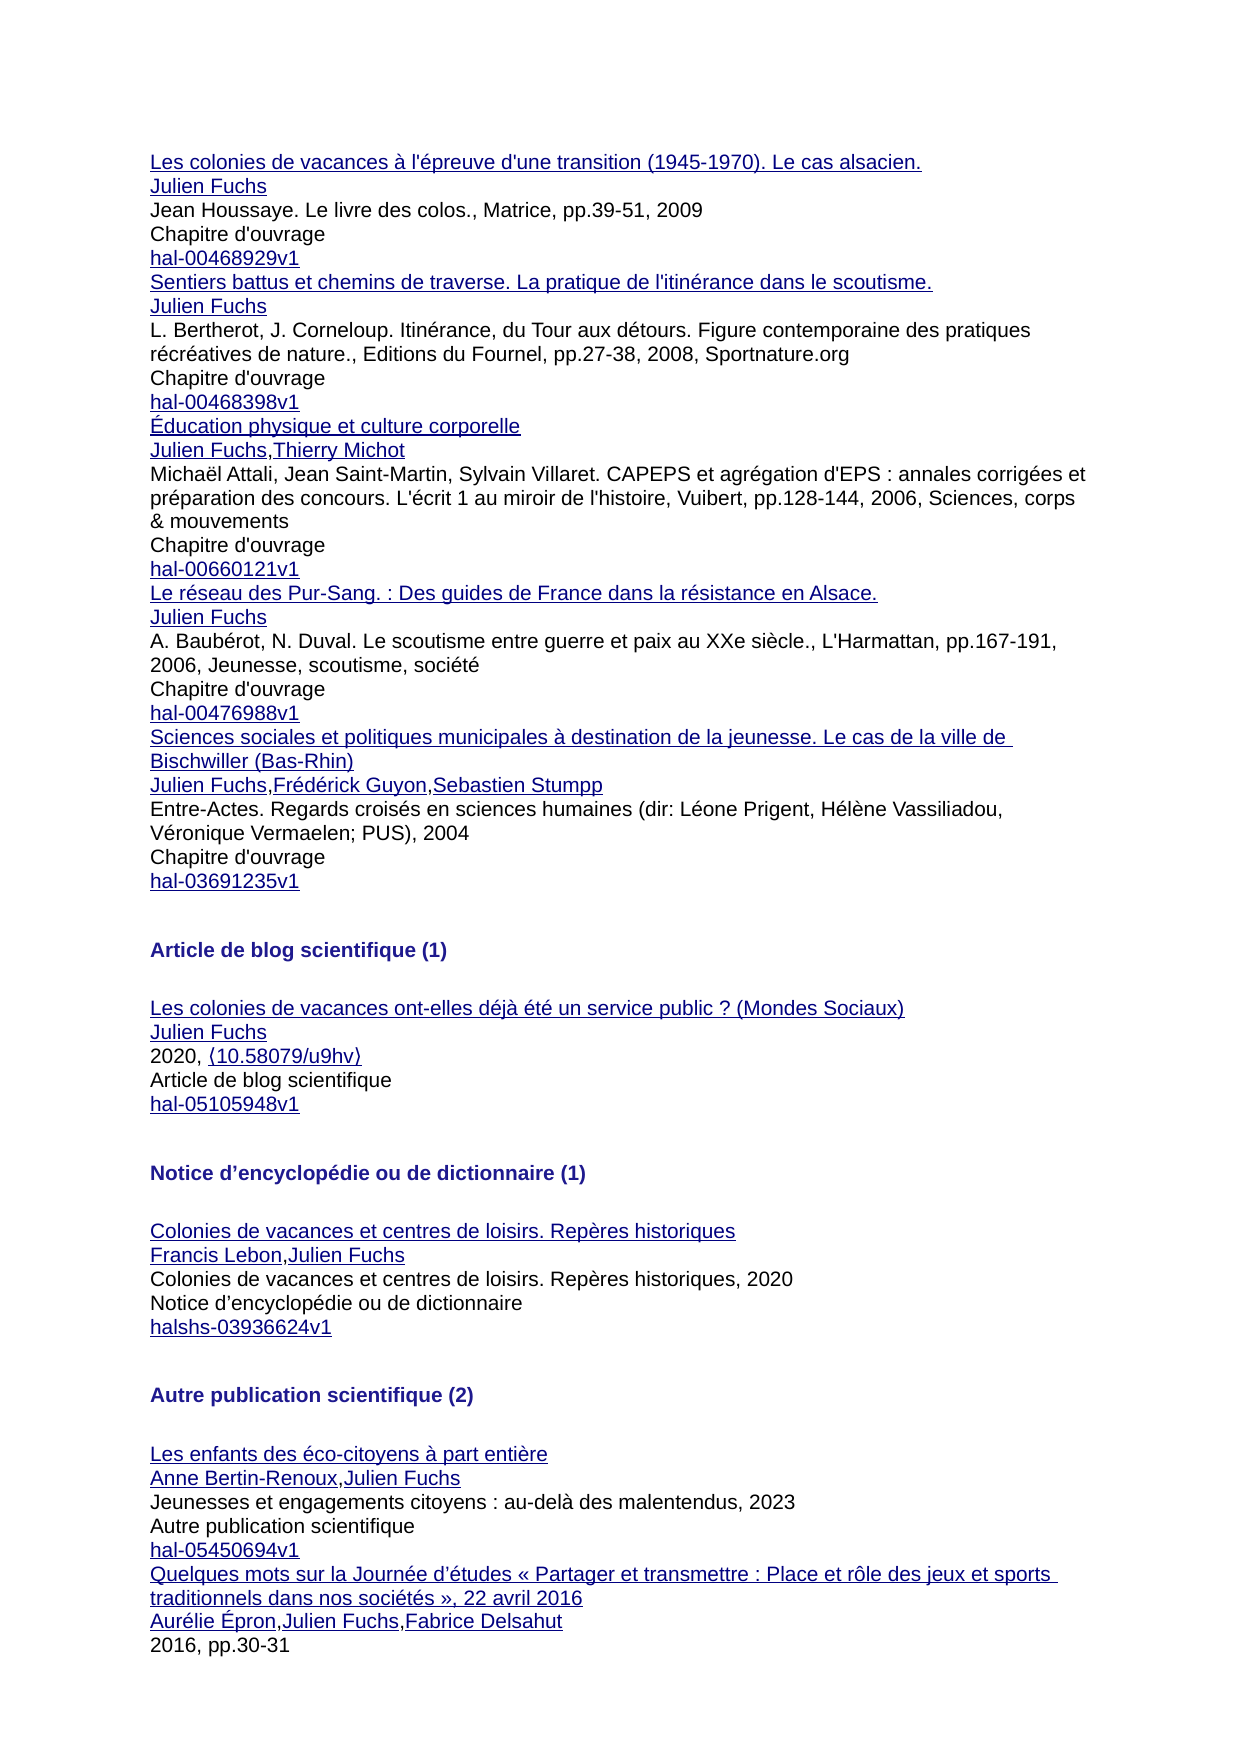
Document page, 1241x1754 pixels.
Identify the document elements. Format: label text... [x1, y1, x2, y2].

table_cell Sentiers battus et chemins de traverse. La pratique de l'itinérance dans le scoutisme. Julien Fuchs L. Bertherot, J. Corneloup. Itinérance, du Tour aux détours. Figure contemporaine des pratiques récréatives de nature., Editions du Fournel, pp.27-38, 2008, Sportnature.org Chapitre d'ouvrage hal-00468398v1 [150, 270, 1090, 413]
table_header Les enfants des éco-citoyens à part entière Anne Bertin-Renoux,Julien Fuchs Jeunesses et engagements citoyens : au-delà des malentendus, 2023 Autre publication scientifique hal-05450694v1 [150, 1442, 1090, 1561]
table_header Colonies de vacances et centres de loisirs. Repères historiques Francis Lebon,Julien Fuchs Colonies de vacances et centres de loisirs. Repères historiques, 2020 Notice d’encyclopédie ou de dictionnaire halshs-03936624v1 [150, 1219, 1090, 1338]
subtitle Autre publication scientifique (2) [150, 1383, 1090, 1407]
table_header Les colonies de vacances ont-elles déjà été un service public ? (Mondes Sociaux) Julien Fuchs 2020, ⟨10.58079/u9hv⟩ Article de blog scientifique hal-05105948v1 [150, 996, 1090, 1116]
subtitle Article de blog scientifique (1) [150, 937, 1090, 961]
table_cell Le réseau des Pur-Sang. : Des guides de France dans la résistance en Alsace. Julien Fuchs A. Baubérot, N. Duval. Le scoutisme entre guerre et paix au XXe siècle., L'Harmattan, pp.167-191, 2006, Jeunesse, scoutisme, société Chapitre d'ouvrage hal-00476988v1 [150, 581, 1090, 725]
table_cell Quelques mots sur la Journée d’études « Partager et transmettre : Place et rôle des jeux et sports traditionnels dans nos sociétés », 22 avril 2016 Aurélie Épron,Julien Fuchs,Fabrice Delsahut 2016, pp.30-31 [150, 1561, 1090, 1657]
table_cell Sciences sociales et politiques municipales à destination de la jeunesse. Le cas de la ville de Bischwiller (Bas-Rhin) Julien Fuchs,Frédérick Guyon,Sebastien Stumpp Entre-Actes. Regards croisés en sciences humaines (dir: Léone Prigent, Hélène Vassiliadou, Véronique Vermaelen; PUS), 2004 Chapitre d'ouvrage hal-03691235v1 [150, 725, 1090, 893]
table_cell Éducation physique et culture corporelle Julien Fuchs,Thierry Michot Michaël Attali, Jean Saint-Martin, Sylvain Villaret. CAPEPS et agrégation d'EPS : annales corrigées et préparation des concours. L'écrit 1 au miroir de l'histoire, Vuibert, pp.128-144, 2006, Sciences, corps & mouvements Chapitre d'ouvrage hal-00660121v1 [150, 414, 1090, 581]
table_cell Les colonies de vacances à l'épreuve d'une transition (1945-1970). Le cas alsacien. Julien Fuchs Jean Houssaye. Le livre des colos., Matrice, pp.39-51, 2009 Chapitre d'ouvrage hal-00468929v1 [150, 150, 1090, 270]
subtitle Notice d’encyclopédie ou de dictionnaire (1) [150, 1160, 1090, 1184]
